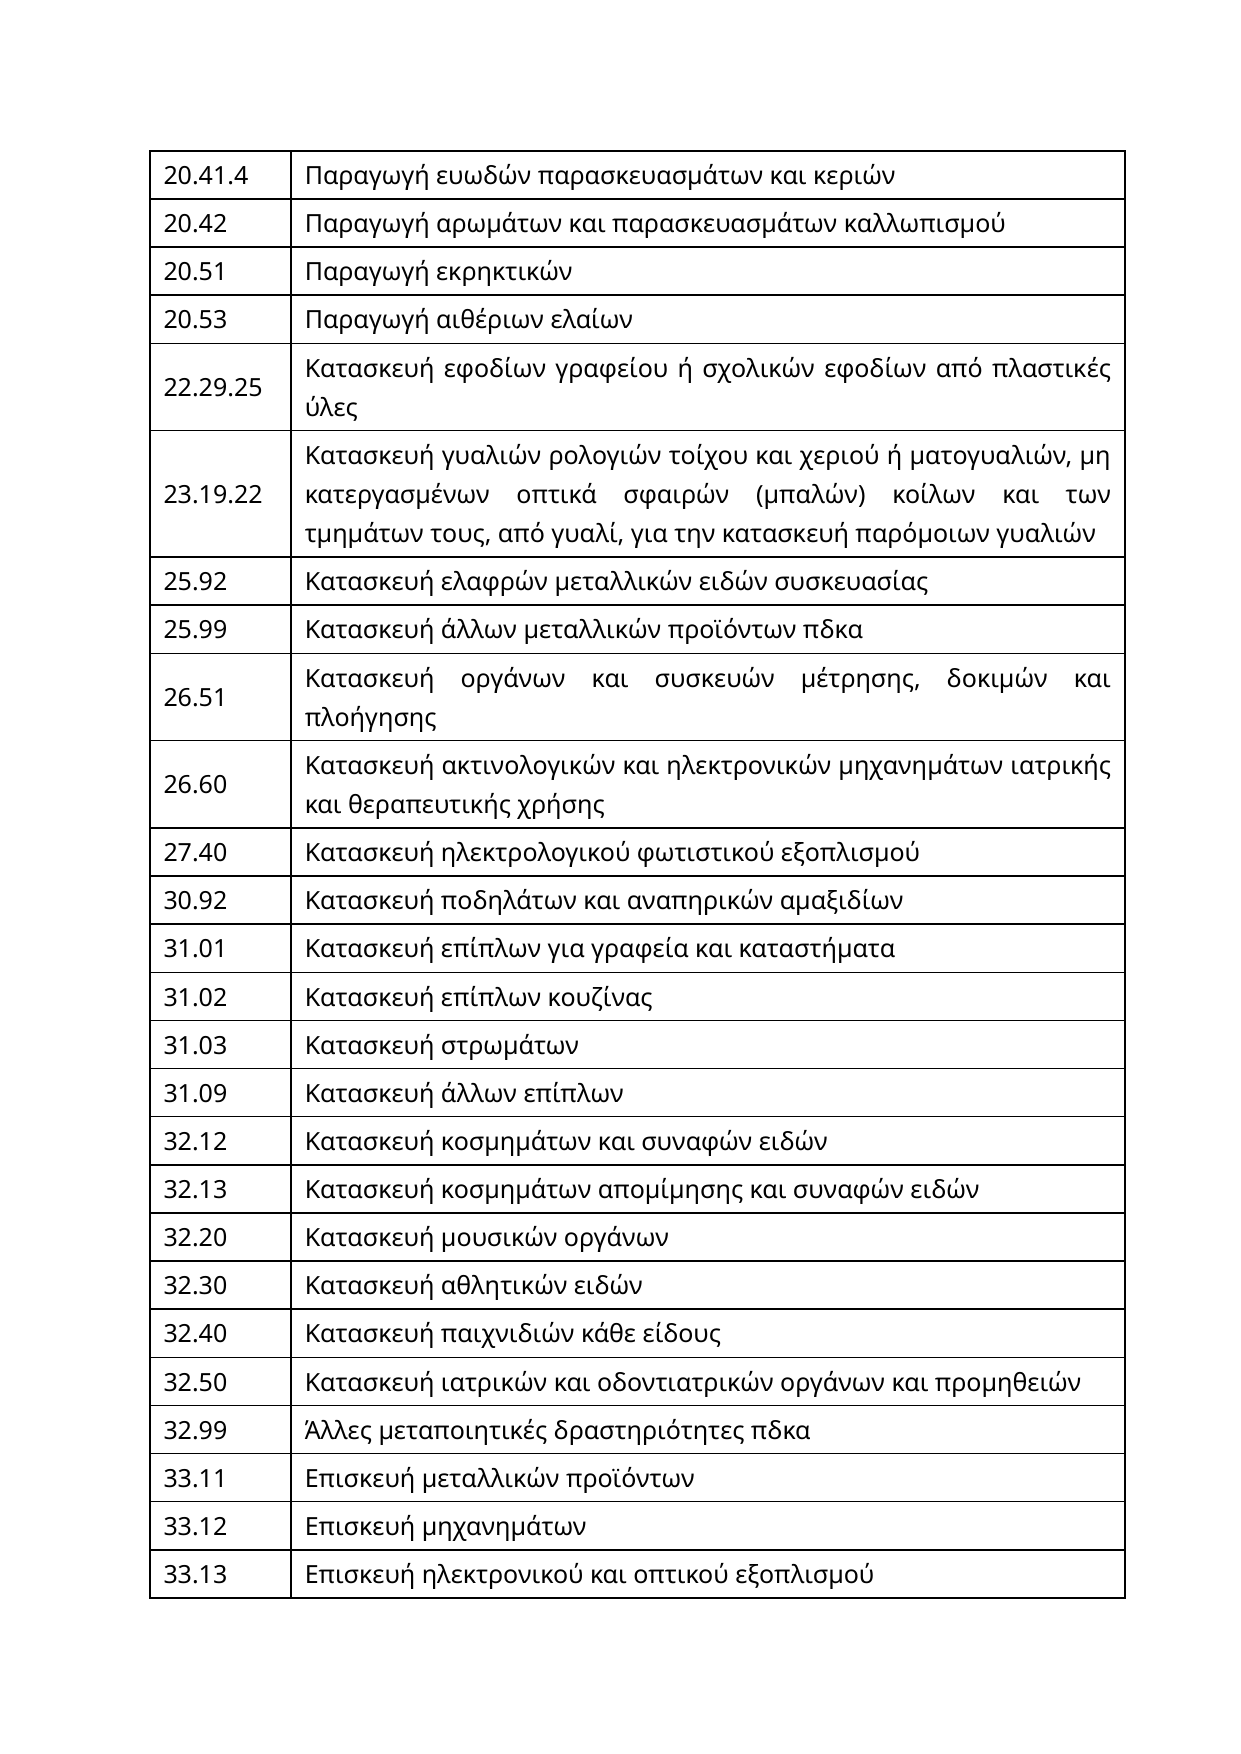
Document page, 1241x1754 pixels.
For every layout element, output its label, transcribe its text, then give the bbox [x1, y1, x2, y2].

table_cell Κατασκευή επίπλων κουζίνας [292, 973, 1124, 1019]
table_cell 20.53 [151, 296, 290, 342]
table_cell 32.50 [151, 1358, 290, 1404]
table_cell 23.19.22 [151, 431, 290, 556]
table_cell Κατασκευή κοσμημάτων απομίμησης και συναφών ειδών [292, 1166, 1124, 1212]
table_cell 32.12 [151, 1117, 290, 1164]
table_cell Κατασκευή αθλητικών ειδών [292, 1262, 1124, 1308]
table_cell Επισκευή μηχανημάτων [292, 1502, 1124, 1549]
table_cell 20.41.4 [151, 152, 290, 198]
table_cell 31.03 [151, 1021, 290, 1068]
table_cell Παραγωγή εκρηκτικών [292, 248, 1124, 294]
table_cell 33.11 [151, 1454, 290, 1501]
table_cell Κατασκευή επίπλων για γραφεία και καταστήματα [292, 925, 1124, 971]
table_cell 30.92 [151, 877, 290, 923]
table_cell Κατασκευή στρωμάτων [292, 1021, 1124, 1068]
table_cell Κατασκευή παιχνιδιών κάθε είδους [292, 1310, 1124, 1356]
table_cell 32.30 [151, 1262, 290, 1308]
table_cell 27.40 [151, 829, 290, 875]
table_cell 31.09 [151, 1069, 290, 1116]
table_cell Κατασκευή άλλων μεταλλικών προϊόντων πδκα [292, 606, 1124, 652]
table_cell 26.51 [151, 654, 290, 740]
table_cell 20.42 [151, 200, 290, 246]
table_cell 25.99 [151, 606, 290, 652]
table_cell 22.29.25 [151, 344, 290, 430]
table_cell Κατασκευή ιατρικών και οδοντιατρικών οργάνων και προμηθειών [292, 1358, 1124, 1404]
table_cell 25.92 [151, 558, 290, 604]
table_cell 33.13 [151, 1551, 290, 1597]
table_cell 26.60 [151, 741, 290, 827]
table_cell Κατασκευή γυαλιών ρολογιών τοίχου και χεριού ή ματογυαλιών, μη κατεργασμένων οπτικά σφαιρών (μπαλών) κοίλων και των τμημάτων τους, από γυαλί, για την κατασκευή παρόμοιων γυαλιών [292, 431, 1124, 556]
table_cell Κατασκευή άλλων επίπλων [292, 1069, 1124, 1116]
table_cell Κατασκευή οργάνων και συσκευών μέτρησης, δοκιμών και πλοήγησης [292, 654, 1124, 740]
table_cell Παραγωγή ευωδών παρασκευασμάτων και κεριών [292, 152, 1124, 198]
table_cell 32.99 [151, 1406, 290, 1453]
table_cell Άλλες μεταποιητικές δραστηριότητες πδκα [292, 1406, 1124, 1453]
table_cell 31.02 [151, 973, 290, 1019]
table_cell Παραγωγή αρωμάτων και παρασκευασμάτων καλλωπισμού [292, 200, 1124, 246]
table_cell 31.01 [151, 925, 290, 971]
table_cell 33.12 [151, 1502, 290, 1549]
table_cell 32.40 [151, 1310, 290, 1356]
table_cell Κατασκευή ελαφρών μεταλλικών ειδών συσκευασίας [292, 558, 1124, 604]
table_cell Επισκευή ηλεκτρονικού και οπτικού εξοπλισμού [292, 1551, 1124, 1597]
table_cell 32.13 [151, 1166, 290, 1212]
table_cell Κατασκευή ακτινολογικών και ηλεκτρονικών μηχανημάτων ιατρικής και θεραπευτικής χρήσης [292, 741, 1124, 827]
table_cell Κατασκευή ηλεκτρολογικού φωτιστικού εξοπλισμού [292, 829, 1124, 875]
table_cell 20.51 [151, 248, 290, 294]
table_cell Παραγωγή αιθέριων ελαίων [292, 296, 1124, 342]
table_cell 32.20 [151, 1214, 290, 1260]
table_cell Κατασκευή εφοδίων γραφείου ή σχολικών εφοδίων από πλαστικές ύλες [292, 344, 1124, 430]
table_cell Κατασκευή κοσμημάτων και συναφών ειδών [292, 1117, 1124, 1164]
table_cell Κατασκευή ποδηλάτων και αναπηρικών αμαξιδίων [292, 877, 1124, 923]
table_cell Επισκευή μεταλλικών προϊόντων [292, 1454, 1124, 1501]
table_cell Κατασκευή μουσικών οργάνων [292, 1214, 1124, 1260]
